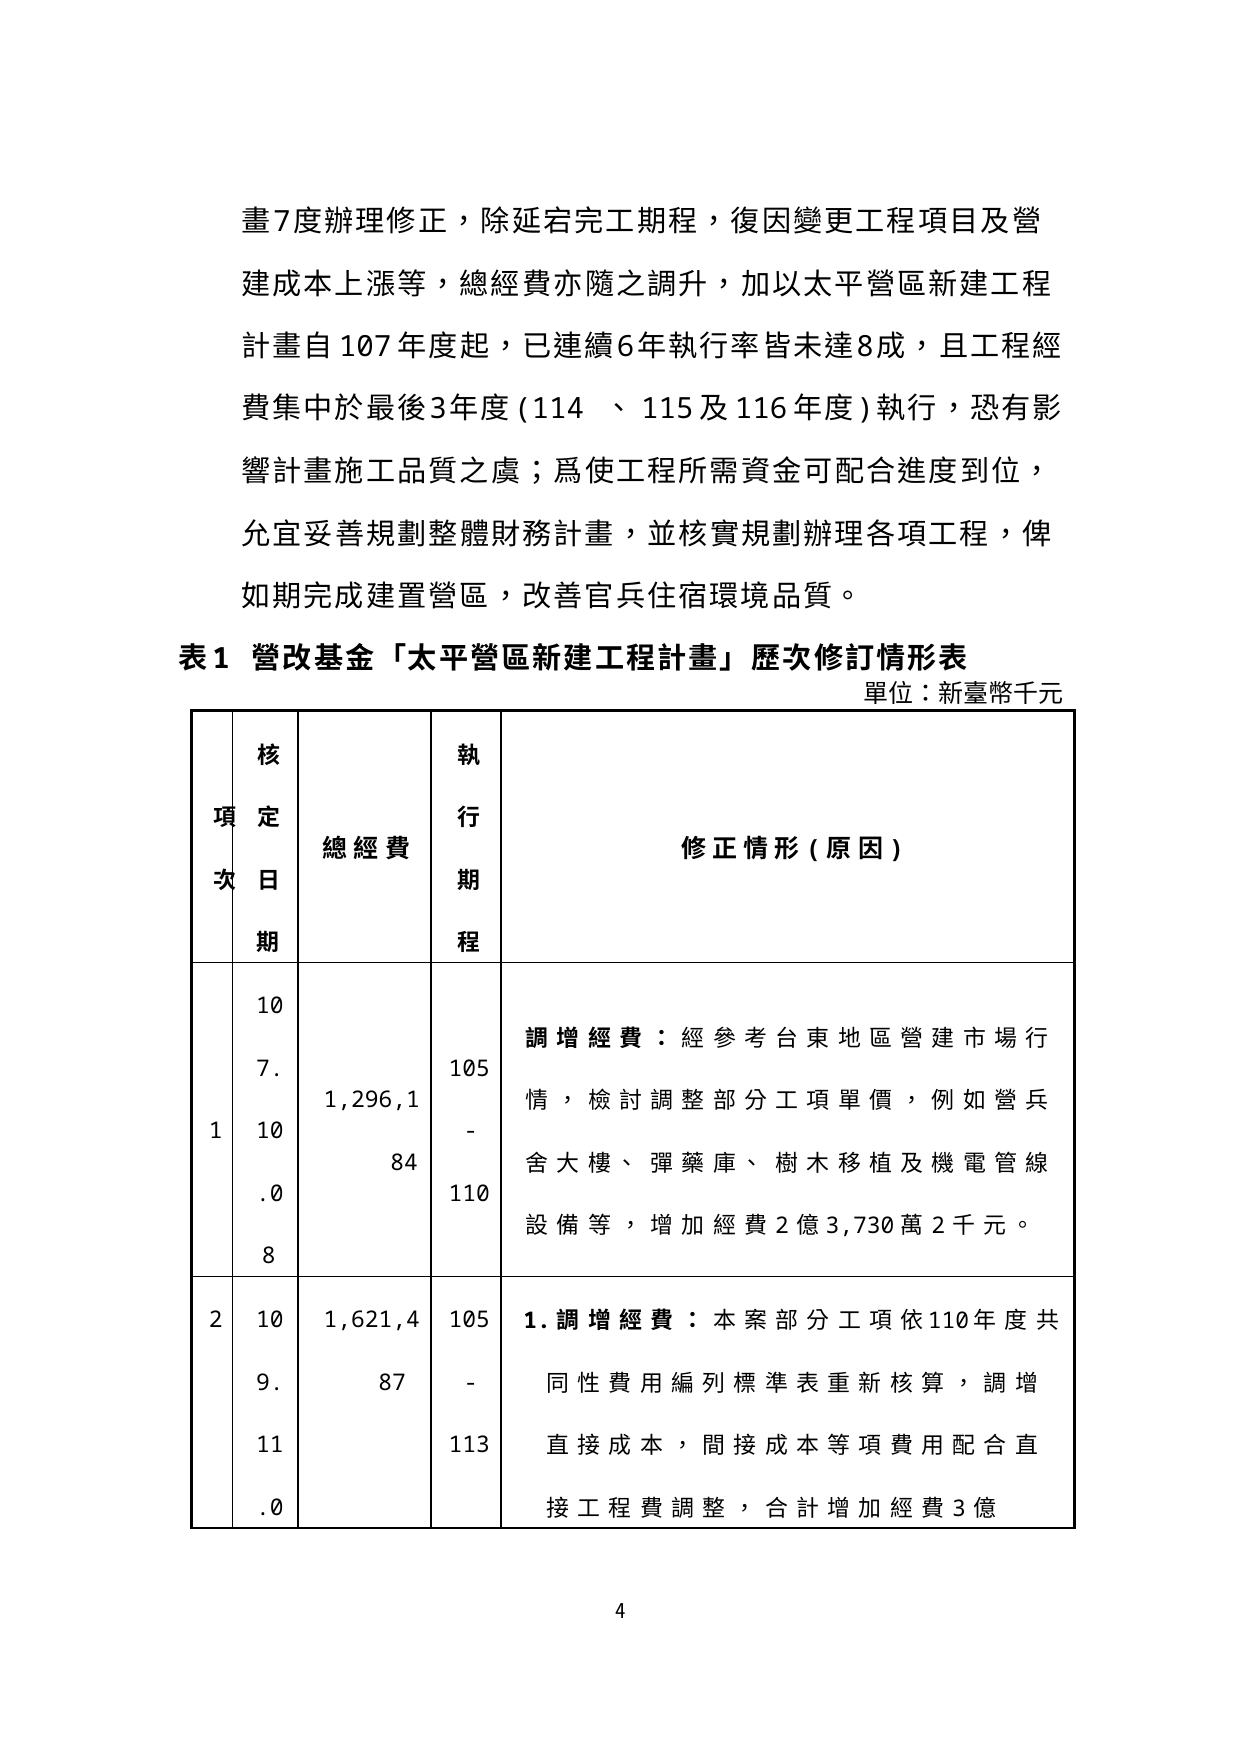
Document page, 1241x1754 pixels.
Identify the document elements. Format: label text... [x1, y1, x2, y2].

table_header 總經費 [299, 712, 430, 962]
table_cell 1 [193, 963, 232, 1276]
table_cell 1,296,184 [299, 963, 430, 1276]
table_cell 1,621,487 [299, 1277, 430, 1527]
table_cell 105-110 [432, 963, 500, 1276]
table_header 執行期程 [432, 712, 500, 962]
text 畫7度辦理修正，除延宕完工期程，復因變更工程項目及營建成本上漲等，總經費亦隨之調升，加以太平營區新建工程計畫自107年度起，已連續6年執行率皆未達8成，且工程經費集中於最後3年度(114 、115及116年度)執行，恐有影響計畫施工品質之虞；爲使工程所需資金可配合進度到位，允宜妥善規劃整體財務計畫，並核實規劃辦理各項工程，俾如期完成建置營區，改善官兵住宿環境品質。 [236, 177, 1063, 615]
table_cell 1.調增經費：本案部分工項依110年度共同性費用編列標準表重新核算，調增直接成本，間接成本等項費用配合直接工程費調整，合計增加經費3億 [502, 1277, 1073, 1527]
table_cell 2 [193, 1277, 232, 1527]
table_header 修正情形(原因) [502, 712, 1073, 962]
table_header 核定日期 [233, 712, 297, 962]
text 表1 營改基金「太平營區新建工程計畫」歷次修訂情形表 [177, 615, 1063, 677]
table_cell 調增經費：經參考台東地區營建市場行情，檢討調整部分工項單價，例如營兵舍大樓、彈藥庫、樹木移植及機電管線設備等，增加經費2億3,730萬2千元。 [502, 963, 1073, 1276]
text 單位：新臺幣千元 [177, 677, 1063, 708]
table_cell 105-113 [432, 1277, 500, 1527]
table_cell 109.11.0 [233, 1277, 297, 1527]
table_header 項次 [193, 712, 232, 962]
table_cell 107.10.08 [233, 963, 297, 1276]
